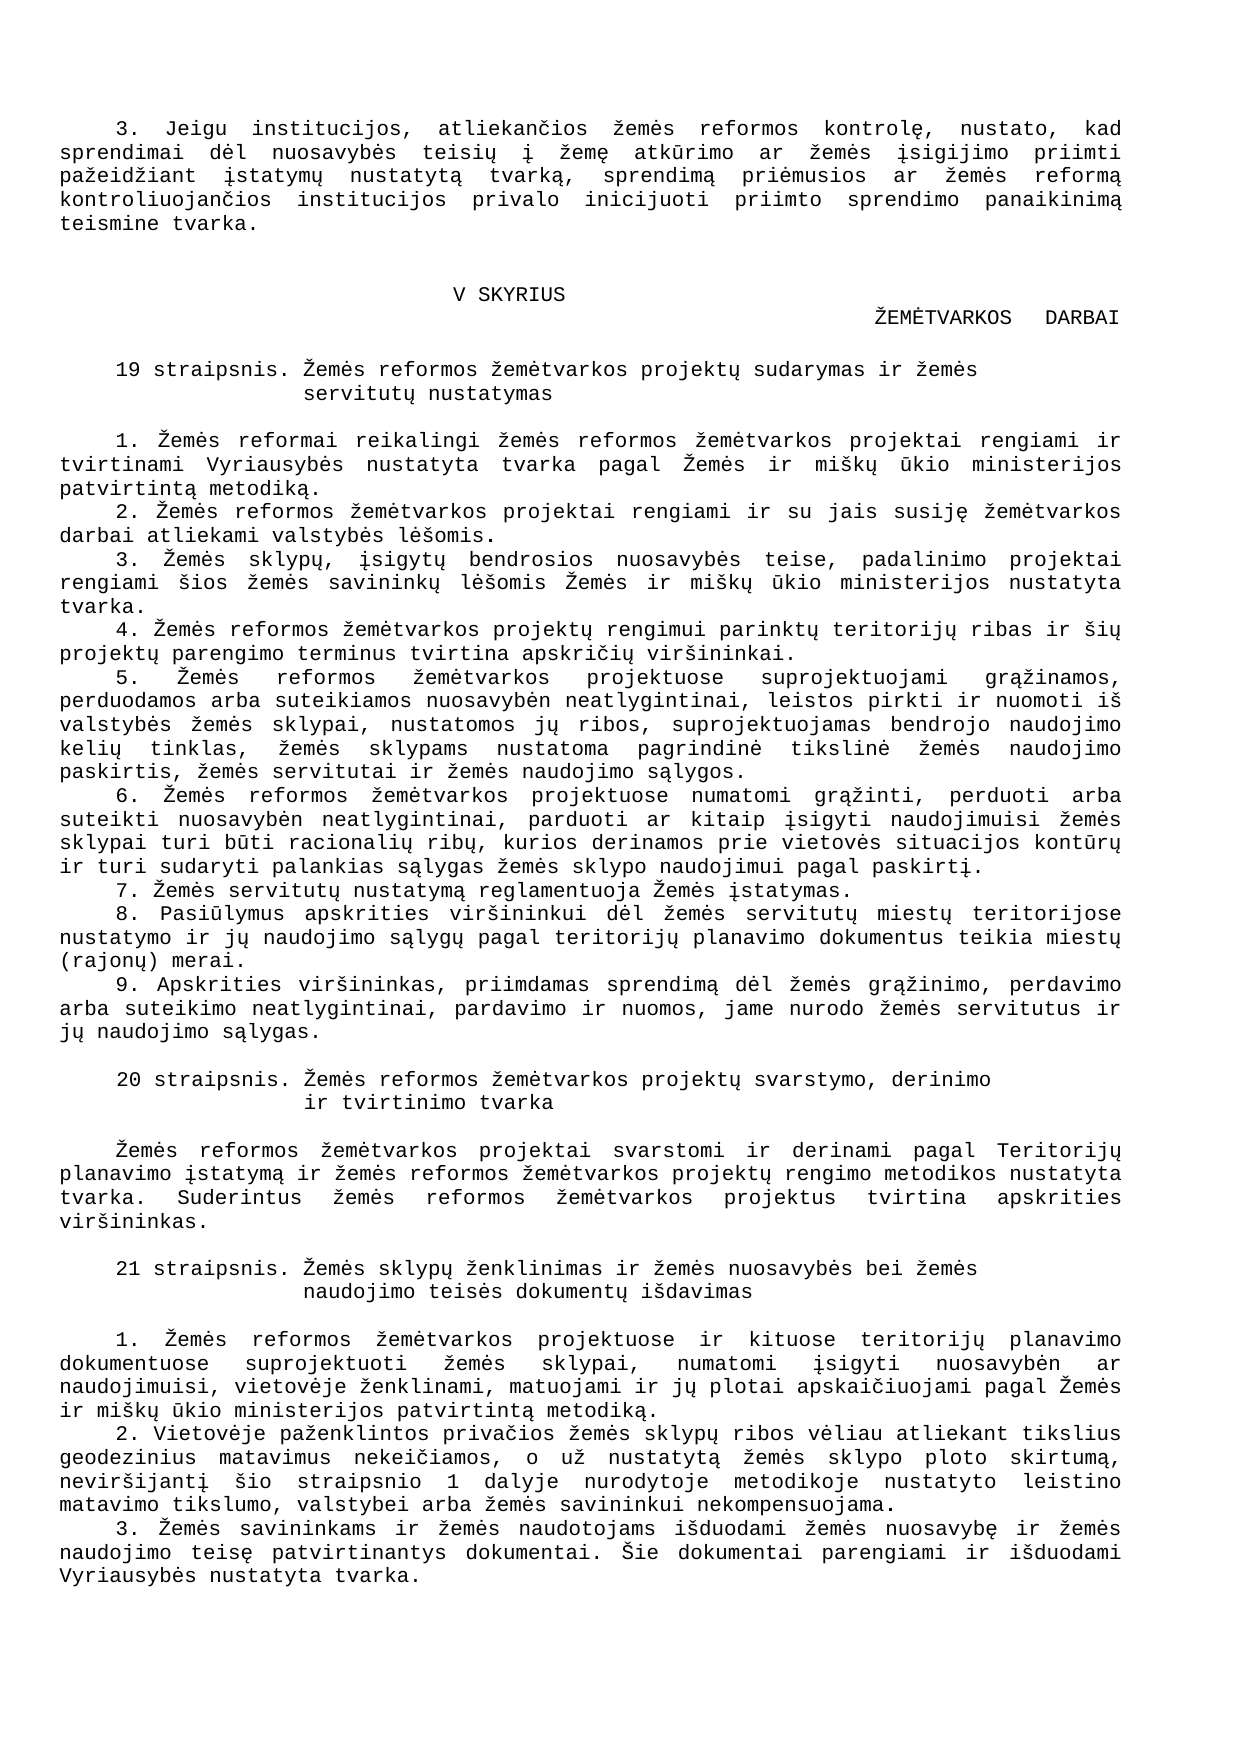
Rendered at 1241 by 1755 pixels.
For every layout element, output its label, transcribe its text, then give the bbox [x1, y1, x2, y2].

text 4. Žemės reformos žemėtvarkos projektų rengimui parinktų teritorijų ribas ir šių projektų parengimo terminus tvirtina apskričių viršininkai. [59, 619, 1122, 667]
text 3. Jeigu institucijos, atliekančios žemės reformos kontrolę, nustato, kad sprendimai dėl nuosavybės teisių į žemę atkūrimo ar žemės įsigijimo priimti pažeidžiant įstatymų nustatytą tvarką, sprendimą priėmusios ar žemės reformą kontroliuojančios institucijos privalo inicijuoti priimto sprendimo panaikinimą teismine tvarka. [59, 118, 1122, 236]
text Žemės reformos žemėtvarkos projektai svarstomi ir derinami pagal Teritorijų planavimo įstatymą ir žemės reformos žemėtvarkos projektų rengimo metodikos nustatyta tvarka. Suderintus žemės reformos žemėtvarkos projektus tvirtina apskrities viršininkas. [59, 1140, 1122, 1234]
text 5. Žemės reformos žemėtvarkos projektuose suprojektuojami grąžinamos, perduodamos arba suteikiamos nuosavybėn neatlygintinai, leistos pirkti ir nuomoti iš valstybės žemės sklypai, nustatomos jų ribos, suprojektuojamas bendrojo naudojimo kelių tinklas, žemės sklypams nustatoma pagrindinė tikslinė žemės naudojimo paskirtis, žemės servitutai ir žemės naudojimo sąlygos. [59, 667, 1122, 785]
text naudojimo teisės dokumentų išdavimas [59, 1282, 1122, 1305]
text servitutų nustatymas [59, 383, 1122, 407]
text 1. Žemės reformai reikalingi žemės reformos žemėtvarkos projektai rengiami ir tvirtinami Vyriausybės nustatyta tvarka pagal Žemės ir miškų ūkio ministerijos patvirtintą metodiką. [59, 430, 1122, 501]
text 20 straipsnis. Žemės reformos žemėtvarkos projektų svarstymo, derinimo [59, 1069, 1122, 1092]
text 9. Apskrities viršininkas, priimdamas sprendimą dėl žemės grąžinimo, perdavimo arba suteikimo neatlygintinai, pardavimo ir nuomos, jame nurodo žemės servitutus ir jų naudojimo sąlygas. [59, 974, 1122, 1045]
text 1. Žemės reformos žemėtvarkos projektuose ir kituose teritorijų planavimo dokumentuose suprojektuoti žemės sklypai, numatomi įsigyti nuosavybėn ar naudojimuisi, vietovėje ženklinami, matuojami ir jų plotai apskaičiuojami pagal Žemės ir miškų ūkio ministerijos patvirtintą metodiką. [59, 1329, 1122, 1423]
text ir tvirtinimo tvarka [59, 1092, 1122, 1116]
text 8. Pasiūlymus apskrities viršininkui dėl žemės servitutų miestų teritorijose nustatymo ir jų naudojimo sąlygų pagal teritorijų planavimo dokumentus teikia miestų (rajonų) merai. [59, 903, 1122, 974]
text 7. Žemės servitutų nustatymą reglamentuoja Žemės įstatymas. [59, 879, 1122, 903]
text 3. Žemės sklypų, įsigytų bendrosios nuosavybės teise, padalinimo projektai rengiami šios žemės savininkų lėšomis Žemės ir miškų ūkio ministerijos nustatyta tvarka. [59, 548, 1122, 619]
text 19 straipsnis. Žemės reformos žemėtvarkos projektų sudarymas ir žemės [59, 359, 1122, 383]
text Žemėtvarkos darbai [59, 307, 1122, 359]
text V skyrius [59, 284, 1122, 307]
text 3. Žemės savininkams ir žemės naudotojams išduodami žemės nuosavybę ir žemės naudojimo teisę patvirtinantys dokumentai. Šie dokumentai parengiami ir išduodami Vyriausybės nustatyta tvarka. [59, 1518, 1122, 1589]
text 2. Vietovėje paženklintos privačios žemės sklypų ribos vėliau atliekant tikslius geodezinius matavimus nekeičiamos, o už nustatytą žemės sklypo ploto skirtumą, neviršijantį šio straipsnio 1 dalyje nurodytoje metodikoje nustatyto leistino matavimo tikslumo, valstybei arba žemės savininkui nekompensuojama. [59, 1423, 1122, 1518]
text 6. Žemės reformos žemėtvarkos projektuose numatomi grąžinti, perduoti arba suteikti nuosavybėn neatlygintinai, parduoti ar kitaip įsigyti naudojimuisi žemės sklypai turi būti racionalių ribų, kurios derinamos prie vietovės situacijos kontūrų ir turi sudaryti palankias sąlygas žemės sklypo naudojimui pagal paskirtį. [59, 785, 1122, 879]
text 2. Žemės reformos žemėtvarkos projektai rengiami ir su jais susiję žemėtvarkos darbai atliekami valstybės lėšomis. [59, 501, 1122, 548]
text 21 straipsnis. Žemės sklypų ženklinimas ir žemės nuosavybės bei žemės [59, 1258, 1122, 1282]
